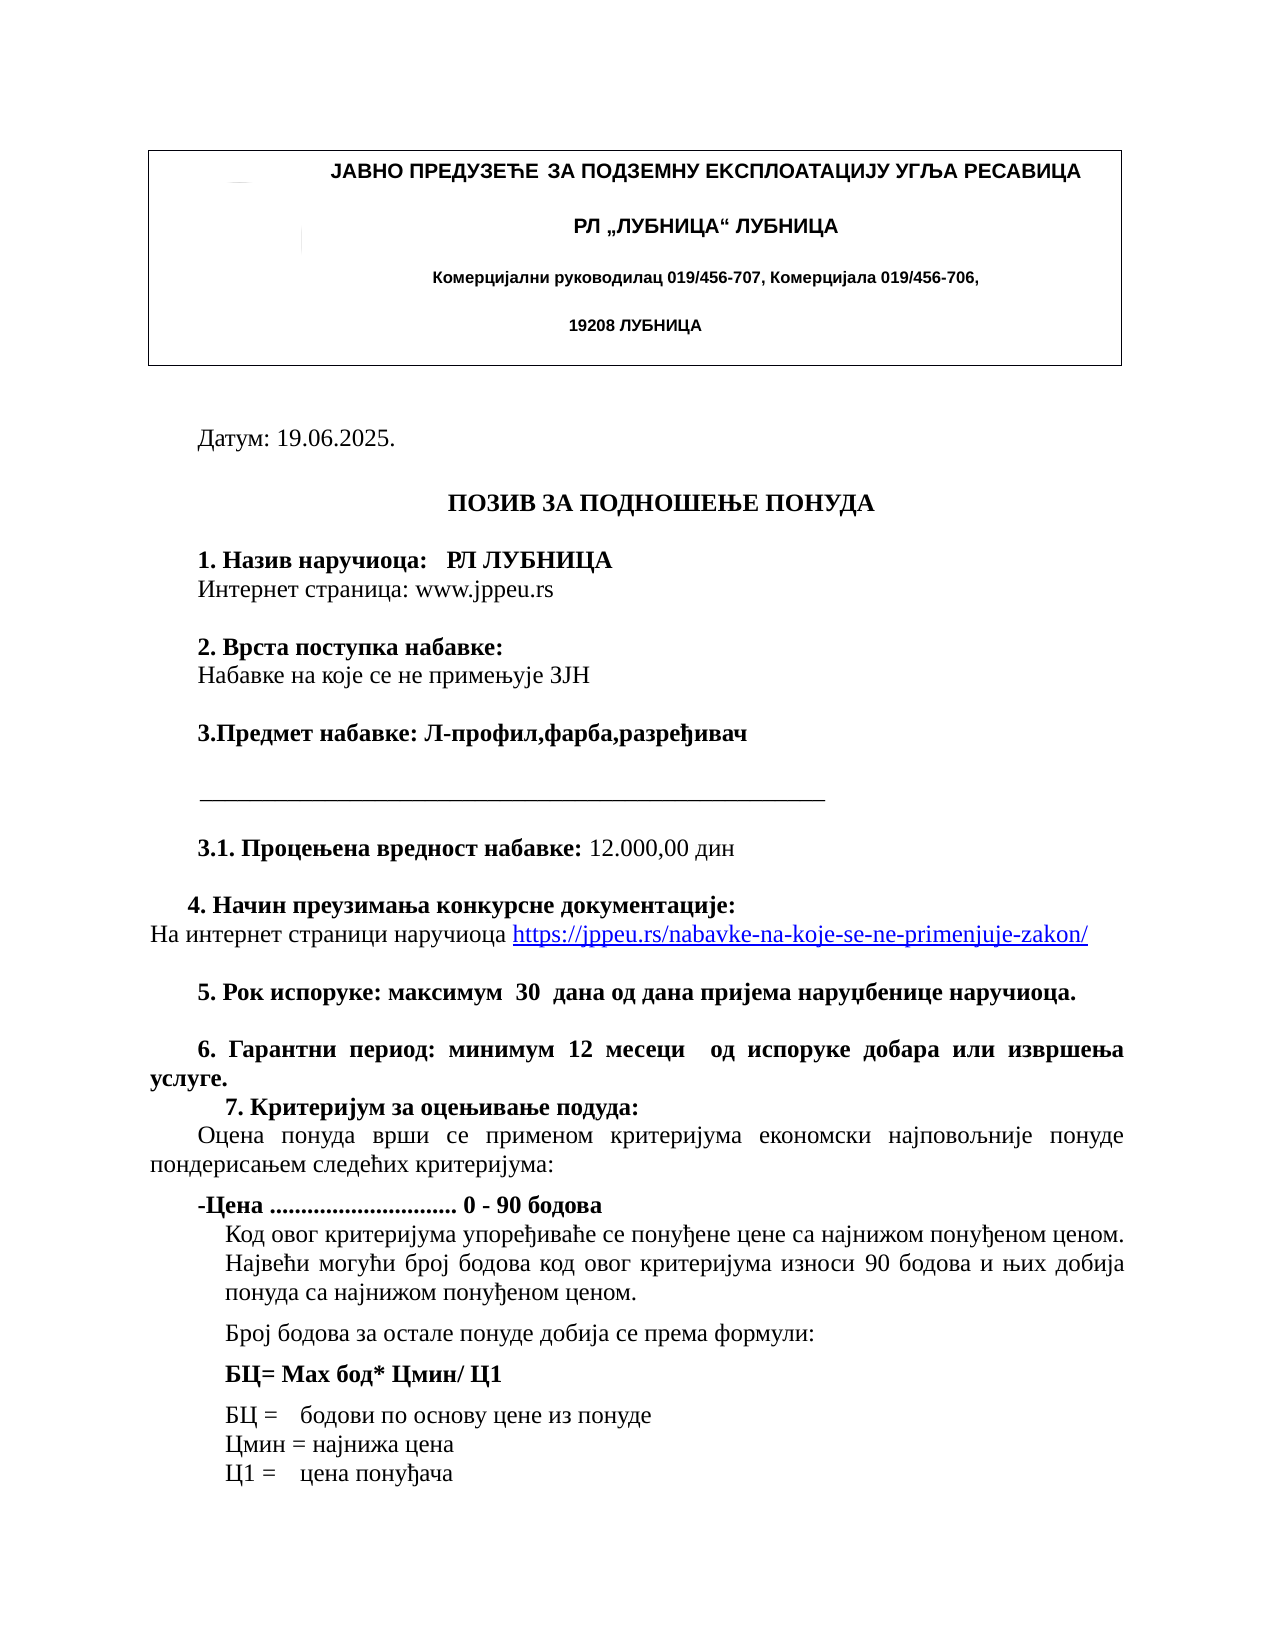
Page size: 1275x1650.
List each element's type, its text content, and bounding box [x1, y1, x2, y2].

text Оцена понуда врши се применом критеријума економски најповољније понуде пондерисањем следећих критеријума: [150, 1121, 1125, 1178]
text 2. Врста поступка набавке: [150, 632, 1125, 661]
text Код овог критеријума упоређиваће се понуђене цене са најнижом понуђеном ценом. Највећи могући број бодова код овог критеријума износи 90 бодова и њих добија понуда са најнижом понуђеном ценом. [225, 1219, 1125, 1306]
text 6. Гарантни период: минимум 12 месеци од испоруке добара или извршења услуге. [150, 1034, 1125, 1092]
text Број бодова за остале понуде добија се према формули: [225, 1318, 1125, 1347]
text 4. Начин преузимања конкурсне документације: [150, 891, 1125, 919]
text Набавке на које се не примењује ЗЈН [150, 661, 1125, 689]
text 5. Рок испоруке: максимум 30 дана од дана пријема наруџбенице наручиоца. [150, 977, 1125, 1006]
text 1. Назив наручиоца: РЛ ЛУБНИЦА [150, 546, 1125, 574]
text -Цена .............................. 0 - 90 бодова [150, 1191, 1125, 1219]
table_header ЈАВНО ПРЕДУЗЕЋЕ ЗА ПОДЗЕМНУ EKСПЛОАТАЦИЈУ УГЉА РЕСАВИЦА РЛ „ЛУБНИЦА“ ЛУБНИЦА Комерцијални руководилац 019/456-707, Комерцијала 019/456-706, 19208 ЛУБНИЦА [149, 151, 1121, 365]
text Ц1 = цена понуђача [225, 1458, 1125, 1487]
text __________________________________________________ [150, 776, 1125, 804]
text 3.Предмет набавке: Л-профил,фарба,разређивач [150, 718, 1125, 747]
text 7. Критеријум за оцењивање подуда: [150, 1092, 1125, 1121]
text ПОЗИВ ЗА ПОДНОШЕЊЕ ПОНУДА [150, 488, 1125, 517]
text 3.1. Процењена вредност набавке: 12.000,00 дин [150, 833, 1125, 862]
text На интернет страници наручиоца https://jppeu.rs/nabavke-na-koje-se-ne-primenjuje-zakon/ [150, 919, 1125, 948]
text Интернет страница: www.jppeu.rs [150, 574, 1125, 603]
text БЦ = бодови по основу цене из понуде [225, 1401, 1125, 1429]
text БЦ= Маx бод* Цмин/ Ц1 [225, 1359, 1125, 1388]
text Цмин = најнижа цена [225, 1429, 1125, 1458]
text Датум: 19.06.2025. [150, 423, 1125, 452]
